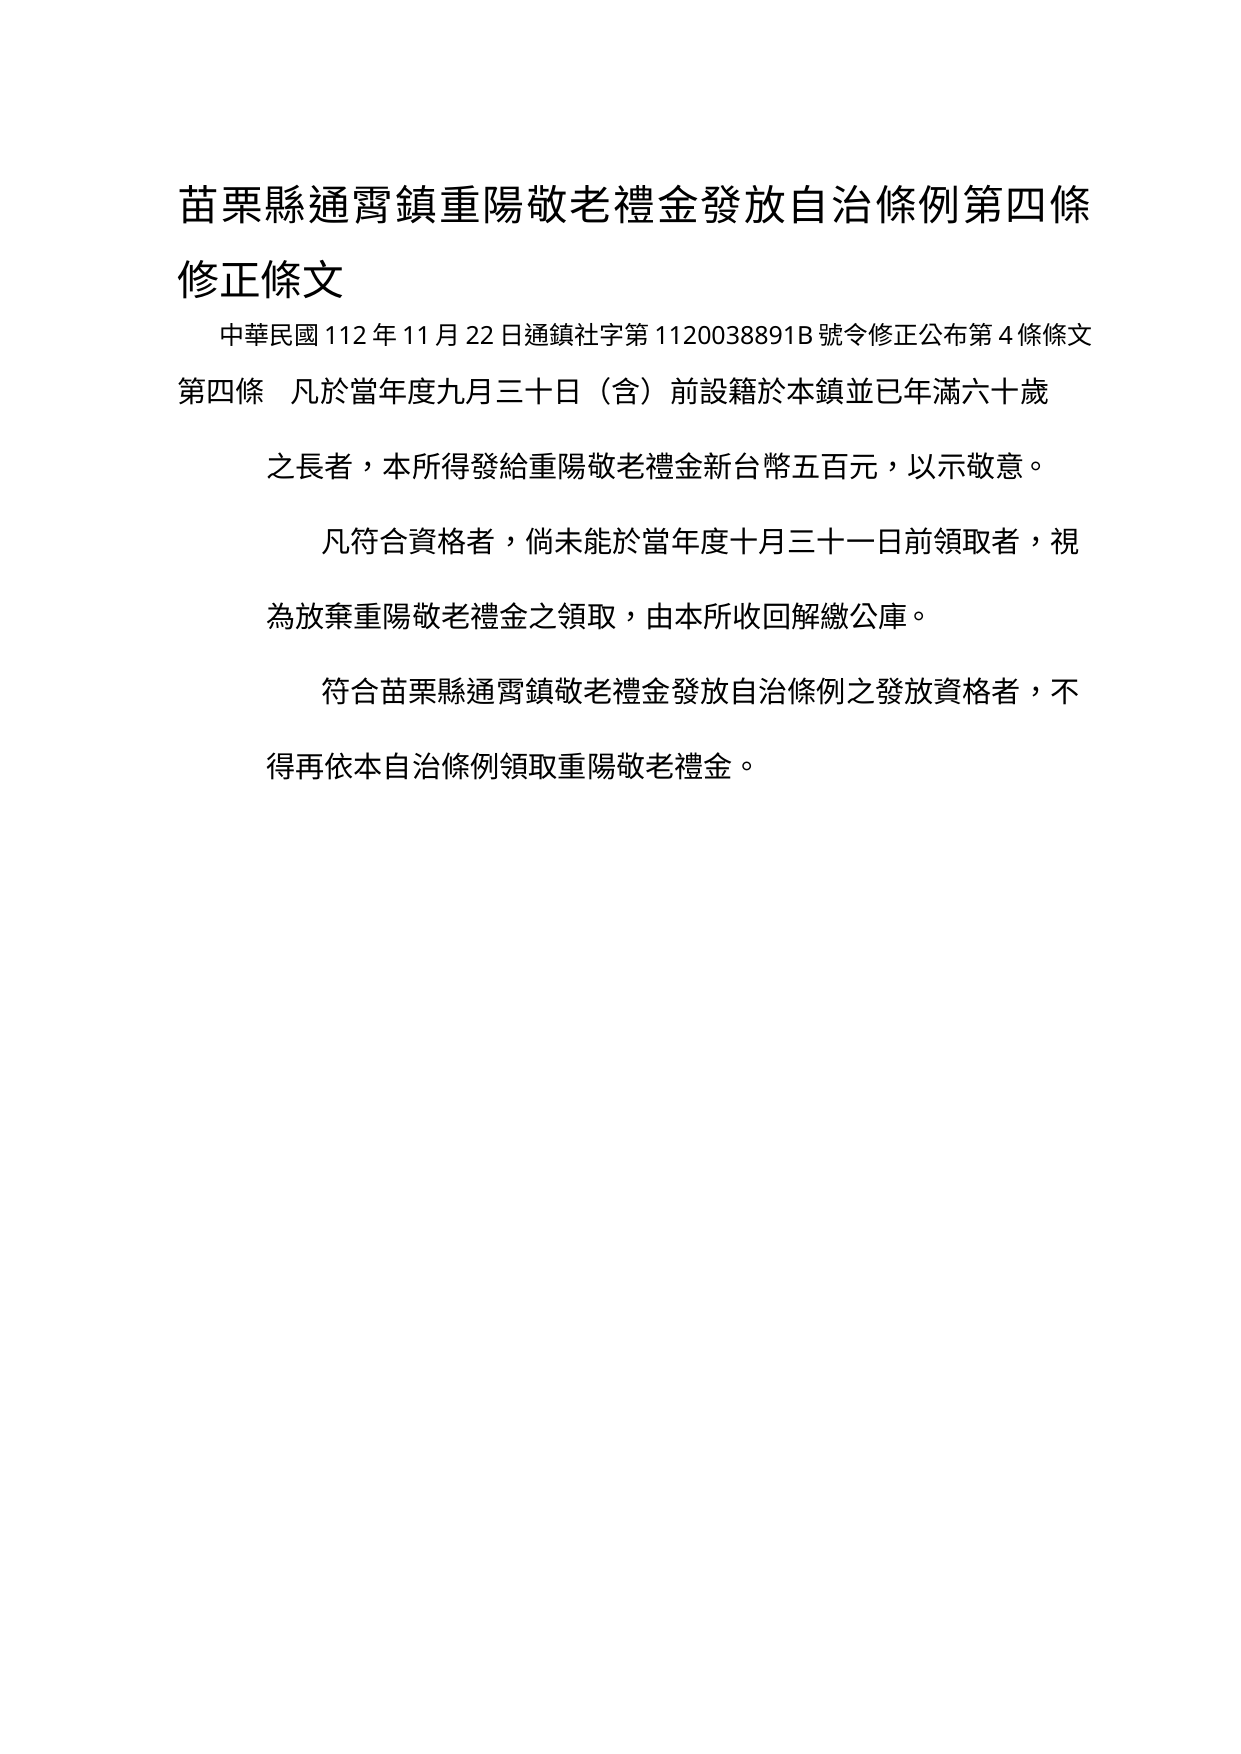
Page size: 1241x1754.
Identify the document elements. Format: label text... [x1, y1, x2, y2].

text 苗栗縣通霄鎮重陽敬老禮金發放自治條例第四條修正條文 [177, 164, 1092, 314]
text 中華民國112年11月22日通鎮社字第1120038891B號令修正公布第4條條文 [177, 314, 1092, 352]
text 為放棄重陽敬老禮金之領取，由本所收回解繳公庫。 符合苗栗縣通霄鎮敬老禮金發放自治條例之發放資格者，不 [266, 577, 1092, 727]
text 得再依本自治條例領取重陽敬老禮金。 [266, 727, 1092, 802]
text 第四條 凡於當年度九月三十日（含）前設籍於本鎮並已年滿六十歲 [177, 352, 1092, 427]
text 之長者，本所得發給重陽敬老禮金新台幣五百元，以示敬意。 凡符合資格者，倘未能於當年度十月三十一日前領取者，視 [266, 427, 1092, 577]
